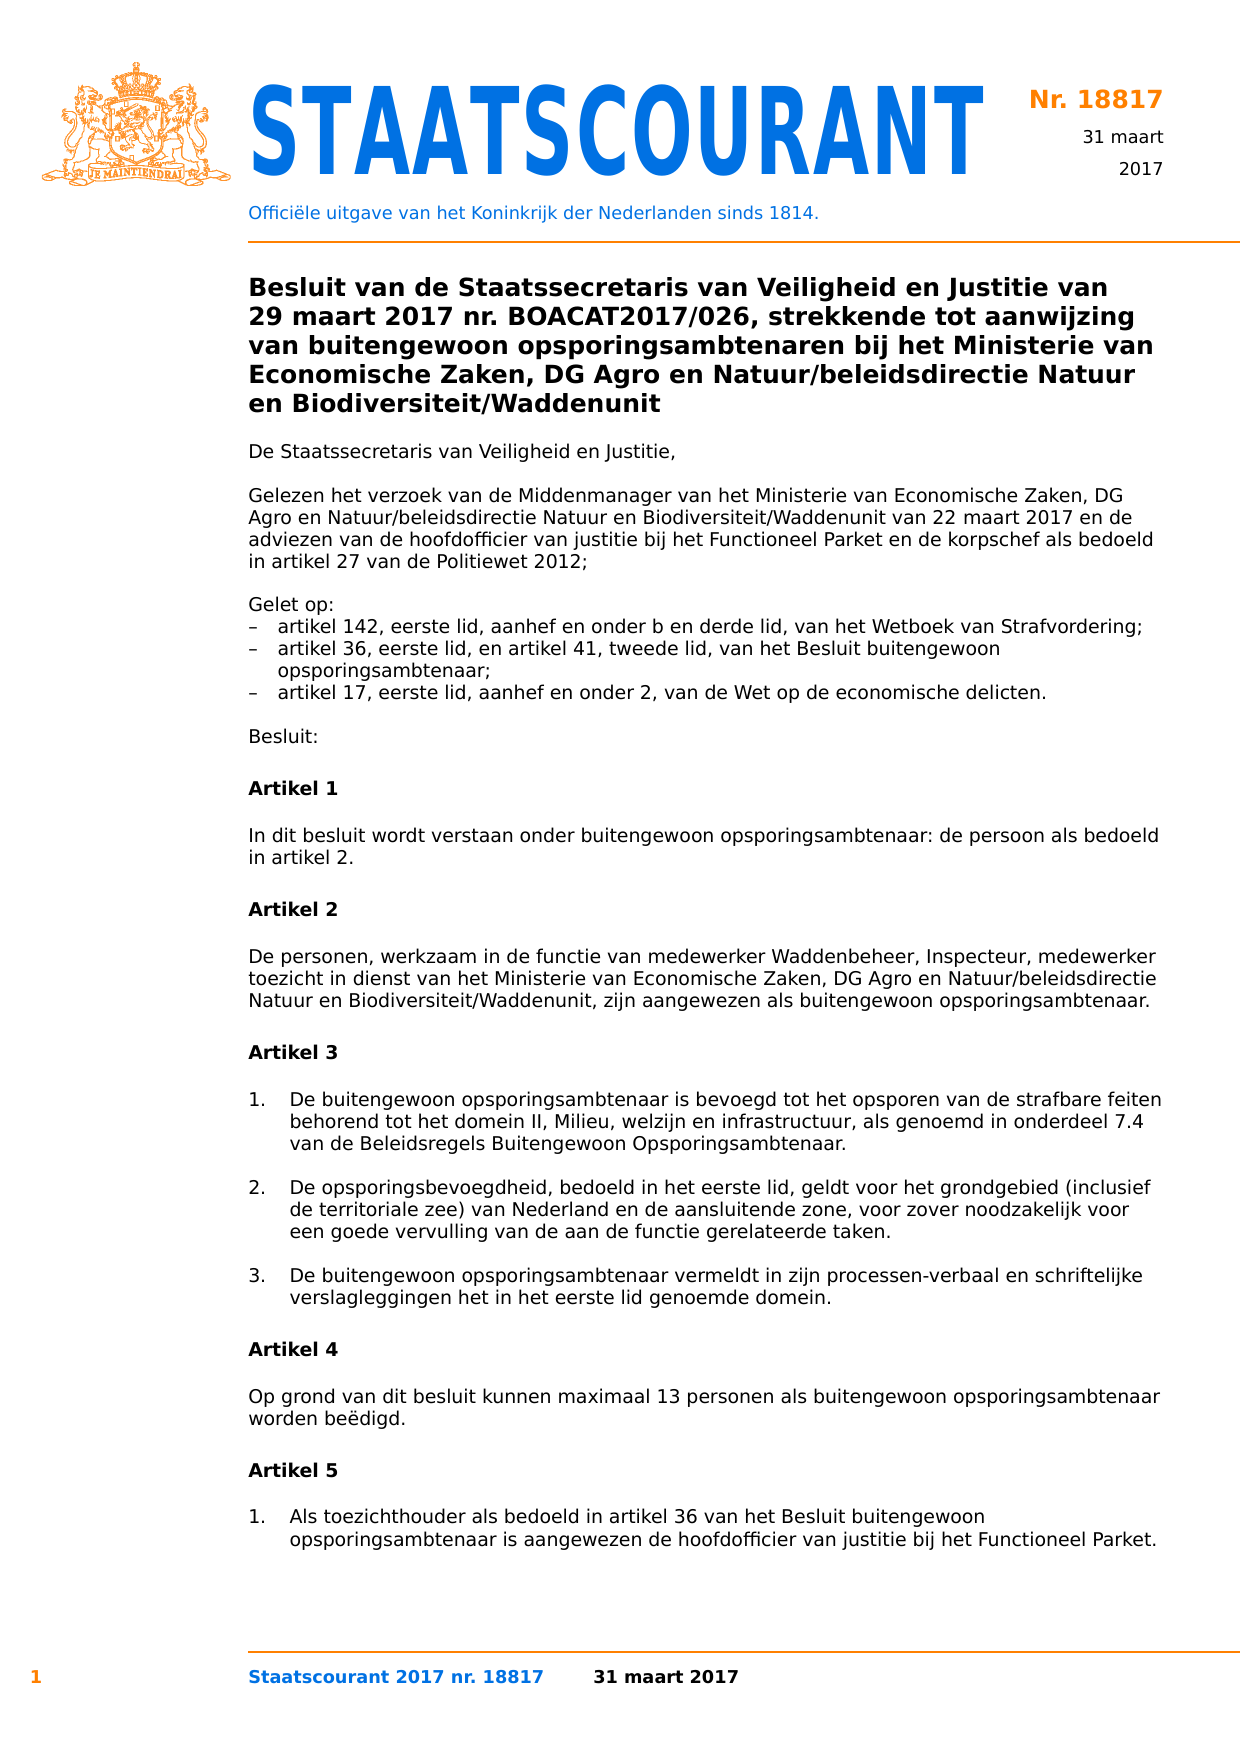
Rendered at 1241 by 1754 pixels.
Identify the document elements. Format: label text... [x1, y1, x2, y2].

text – artikel 36, eerste lid, en artikel 41, tweede lid, van het Besluit buitengewoon opsporingsambtenaar; [248, 638, 1163, 682]
table_cell Officiële uitgave van het Koninkrijk der Nederlanden sinds 1814. [248, 203, 1240, 241]
table_header [25, 62, 248, 241]
picture [41, 62, 231, 186]
text 1. Als toezichthouder als bedoeld in artikel 36 van het Besluit buitengewoon opsporingsambtenaar is aangewezen de hoofdofficier van justitie bij het Functioneel Parket. [248, 1506, 1163, 1550]
subtitle Artikel 2 [248, 899, 1163, 921]
text – artikel 142, eerste lid, aanhef en onder b en derde lid, van het Wetboek van Strafvordering; [248, 616, 1163, 638]
subtitle Artikel 1 [248, 778, 1163, 800]
text Gelezen het verzoek van de Middenmanager van het Ministerie van Economische Zaken, DG Agro en Natuur/beleidsdirectie Natuur en Biodiversiteit/Waddenunit van 22 maart 2017 en de adviezen van de hoofdofficier van justitie bij het Functioneel Parket en de korpschef als bedoeld in artikel 27 van de Politiewet 2012; [248, 484, 1163, 572]
text De Staatssecretaris van Veiligheid en Justitie, [248, 441, 1163, 463]
text In dit besluit wordt verstaan onder buitengewoon opsporingsambtenaar: de persoon als bedoeld in artikel 2. [248, 825, 1163, 869]
table_cell 2017 [998, 153, 1240, 203]
subtitle Artikel 3 [248, 1042, 1163, 1064]
subtitle Artikel 5 [248, 1459, 1163, 1481]
subtitle Besluit van de Staatssecretaris van Veiligheid en Justitie van 29 maart 2017 nr. BOACAT2017/026, strekkende tot aanwijzing van buitengewoon opsporingsambtenaren bij het Ministerie van Economische Zaken, DG Agro en Natuur/beleidsdirectie Natuur en Biodiversiteit/Waddenunit [248, 273, 1163, 419]
text 1. De buitengewoon opsporingsambtenaar is bevoegd tot het opsporen van de strafbare feiten behorend tot het domein II, Milieu, welzijn en infrastructuur, als genoemd in onderdeel 7.4 van de Beleidsregels Buitengewoon Opsporingsambtenaar. [248, 1089, 1163, 1155]
text Op grond van dit besluit kunnen maximaal 13 personen als buitengewoon opsporingsambtenaar worden beëdigd. [248, 1386, 1163, 1429]
text – artikel 17, eerste lid, aanhef en onder 2, van de Wet op de economische delicten. [248, 682, 1163, 704]
table_cell 31 maart [998, 121, 1240, 153]
table_header Nr. 18817 [998, 62, 1240, 121]
text De personen, werkzaam in de functie van medewerker Waddenbeheer, Inspecteur, medewerker toezicht in dienst van het Ministerie van Economische Zaken, DG Agro en Natuur/beleidsdirectie Natuur en Biodiversiteit/Waddenunit, zijn aangewezen als buitengewoon opsporingsambtenaar. [248, 946, 1163, 1012]
text 3. De buitengewoon opsporingsambtenaar vermeldt in zijn processen-verbaal en schriftelijke verslagleggingen het in het eerste lid genoemde domein. [248, 1264, 1163, 1308]
table_header STAATSCOURANT [248, 62, 998, 203]
text 2. De opsporingsbevoegdheid, bedoeld in het eerste lid, geldt voor het grondgebied (inclusief de territoriale zee) van Nederland en de aansluitende zone, voor zover noodzakelijk voor een goede vervulling van de aan de functie gerelateerde taken. [248, 1177, 1163, 1243]
text Gelet op: [248, 594, 1163, 616]
subtitle Artikel 4 [248, 1338, 1163, 1361]
text Besluit: [248, 726, 1163, 748]
